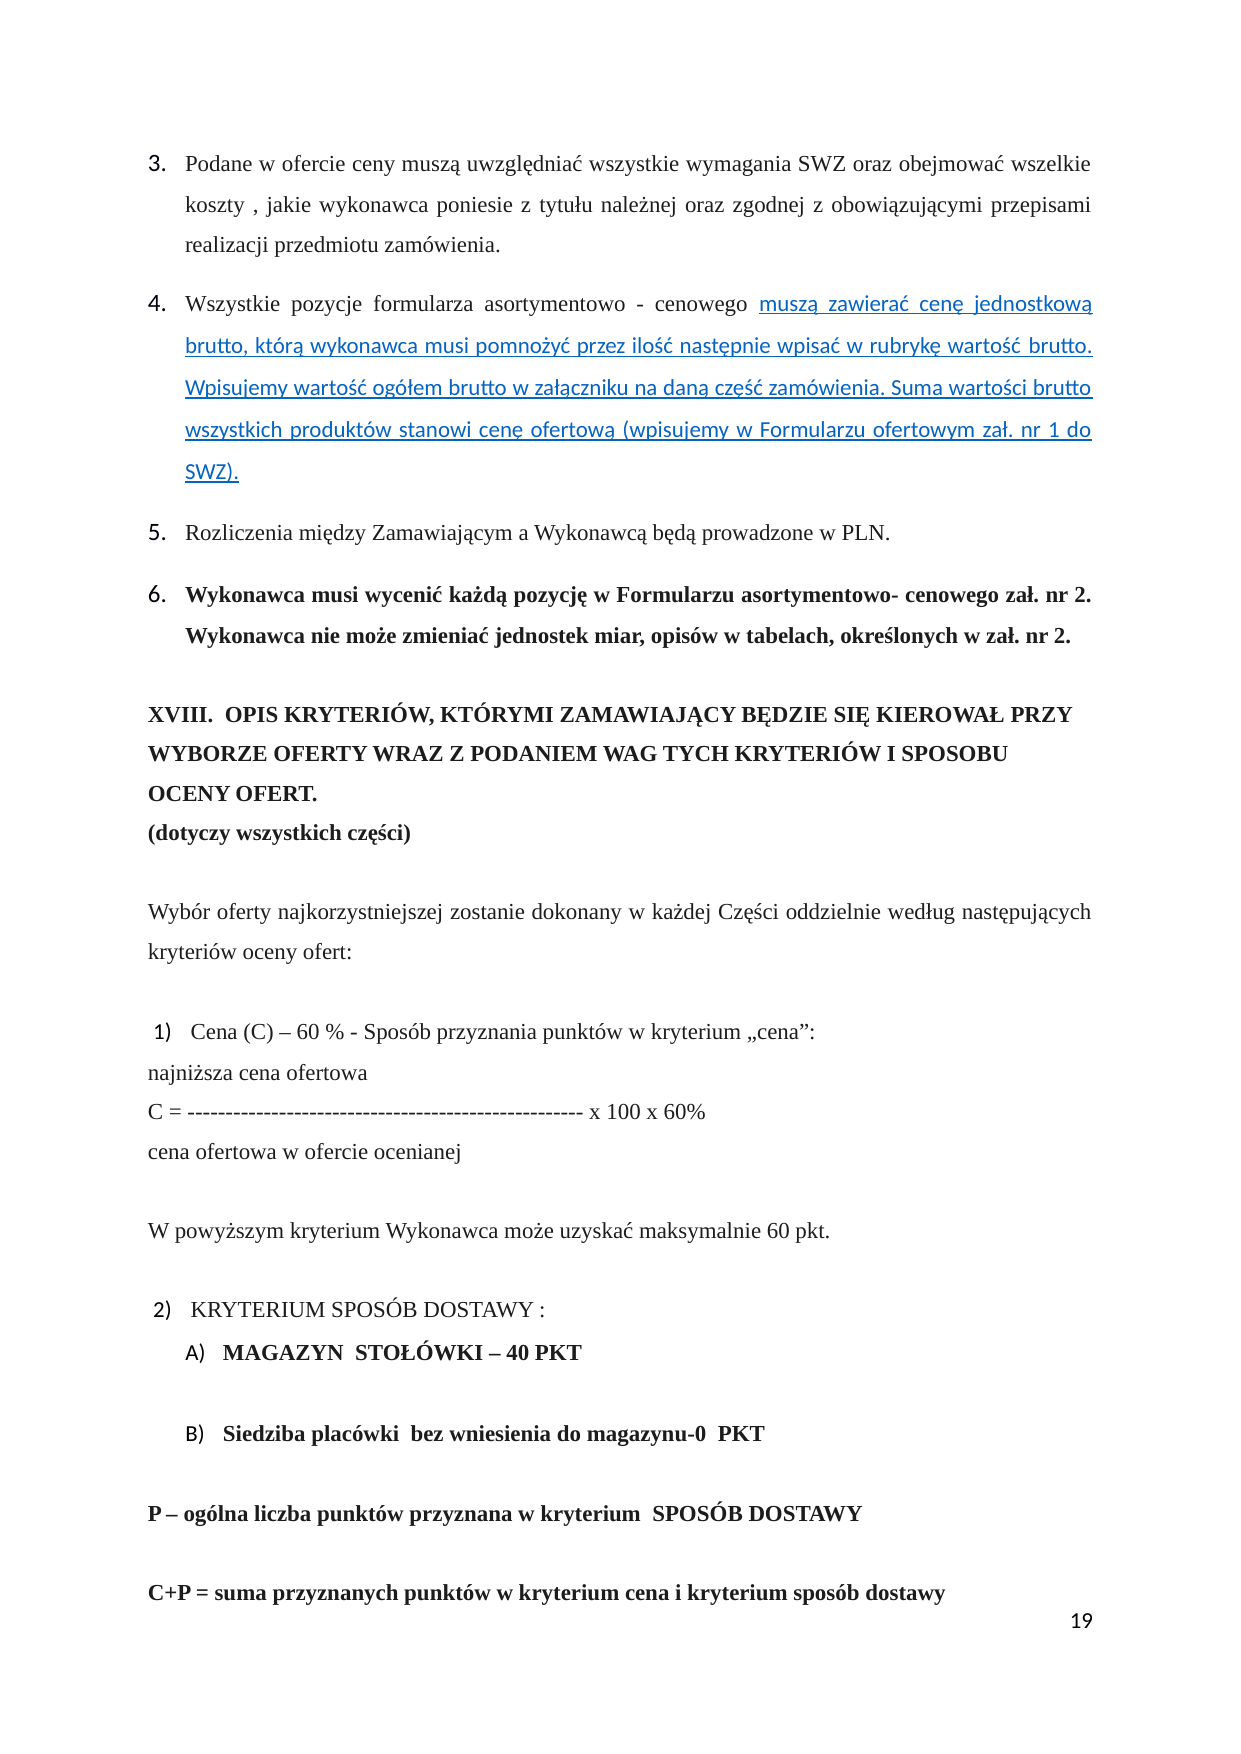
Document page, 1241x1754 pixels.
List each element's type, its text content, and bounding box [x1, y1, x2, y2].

list Wszystkie pozycje formularza asortymentowo - cenowego muszą zawierać cenę jednostkową brutto, którą wykonawca musi pomnożyć przez ilość następnie wpisać w rubrykę wartość brutto. Wpisujemy wartość ogółem brutto w załączniku na daną część zamówienia. Suma wartości brutto wszystkich produktów stanowi cenę ofertową (wpisujemy w Formularzu ofertowym zał. nr 1 do SWZ). [148, 287, 1093, 485]
text najniższa cena ofertowa [148, 1059, 1093, 1085]
text C = ---------------------------------------------------- x 100 x 60% [148, 1098, 1093, 1124]
list Rozliczenia między Zamawiającym a Wykonawcą będą prowadzone w PLN. [148, 516, 1093, 546]
text Wybór oferty najkorzystniejszej zostanie dokonany w każdej Części oddzielnie według następujących kryteriów oceny ofert: [148, 898, 1093, 964]
list Wykonawca musi wycenić każdą pozycję w Formularzu asortymentowo- cenowego zał. nr 2. Wykonawca nie może zmieniać jednostek miar, opisów w tabelach, określonych w zał. nr 2. [148, 578, 1093, 648]
text (dotyczy wszystkich części) [148, 819, 1093, 846]
list KRYTERIUM SPOSÓB DOSTAWY : [153, 1296, 1093, 1324]
text cena ofertowa w ofercie ocenianej [148, 1138, 1093, 1164]
list Siedziba placówki bez wniesienia do magazynu-0 PKT [185, 1419, 1093, 1447]
text XVIII. OPIS KRYTERIÓW, KTÓRYMI ZAMAWIAJĄCY BĘDZIE SIĘ KIEROWAŁ PRZY WYBORZE OFERTY WRAZ Z PODANIEM WAG TYCH KRYTERIÓW I SPOSOBU OCENY OFERT. [148, 661, 1093, 806]
list Cena (C) – 60 % - Sposób przyznania punktów w kryterium „cena”: [153, 1017, 1093, 1045]
list MAGAZYN STOŁÓWKI – 40 PKT [185, 1338, 1093, 1366]
text C+P = suma przyznanych punktów w kryterium cena i kryterium sposób dostawy [148, 1579, 1093, 1606]
text W powyższym kryterium Wykonawca może uzyskać maksymalnie 60 pkt. [148, 1217, 1093, 1243]
list Podane w ofercie ceny muszą uwzględniać wszystkie wymagania SWZ oraz obejmować wszelkie koszty , jakie wykonawca poniesie z tytułu należnej oraz zgodnej z obowiązującymi przepisami realizacji przedmiotu zamówienia. [148, 148, 1093, 257]
text P – ogólna liczba punktów przyznana w kryterium SPOSÓB DOSTAWY [148, 1501, 1093, 1527]
